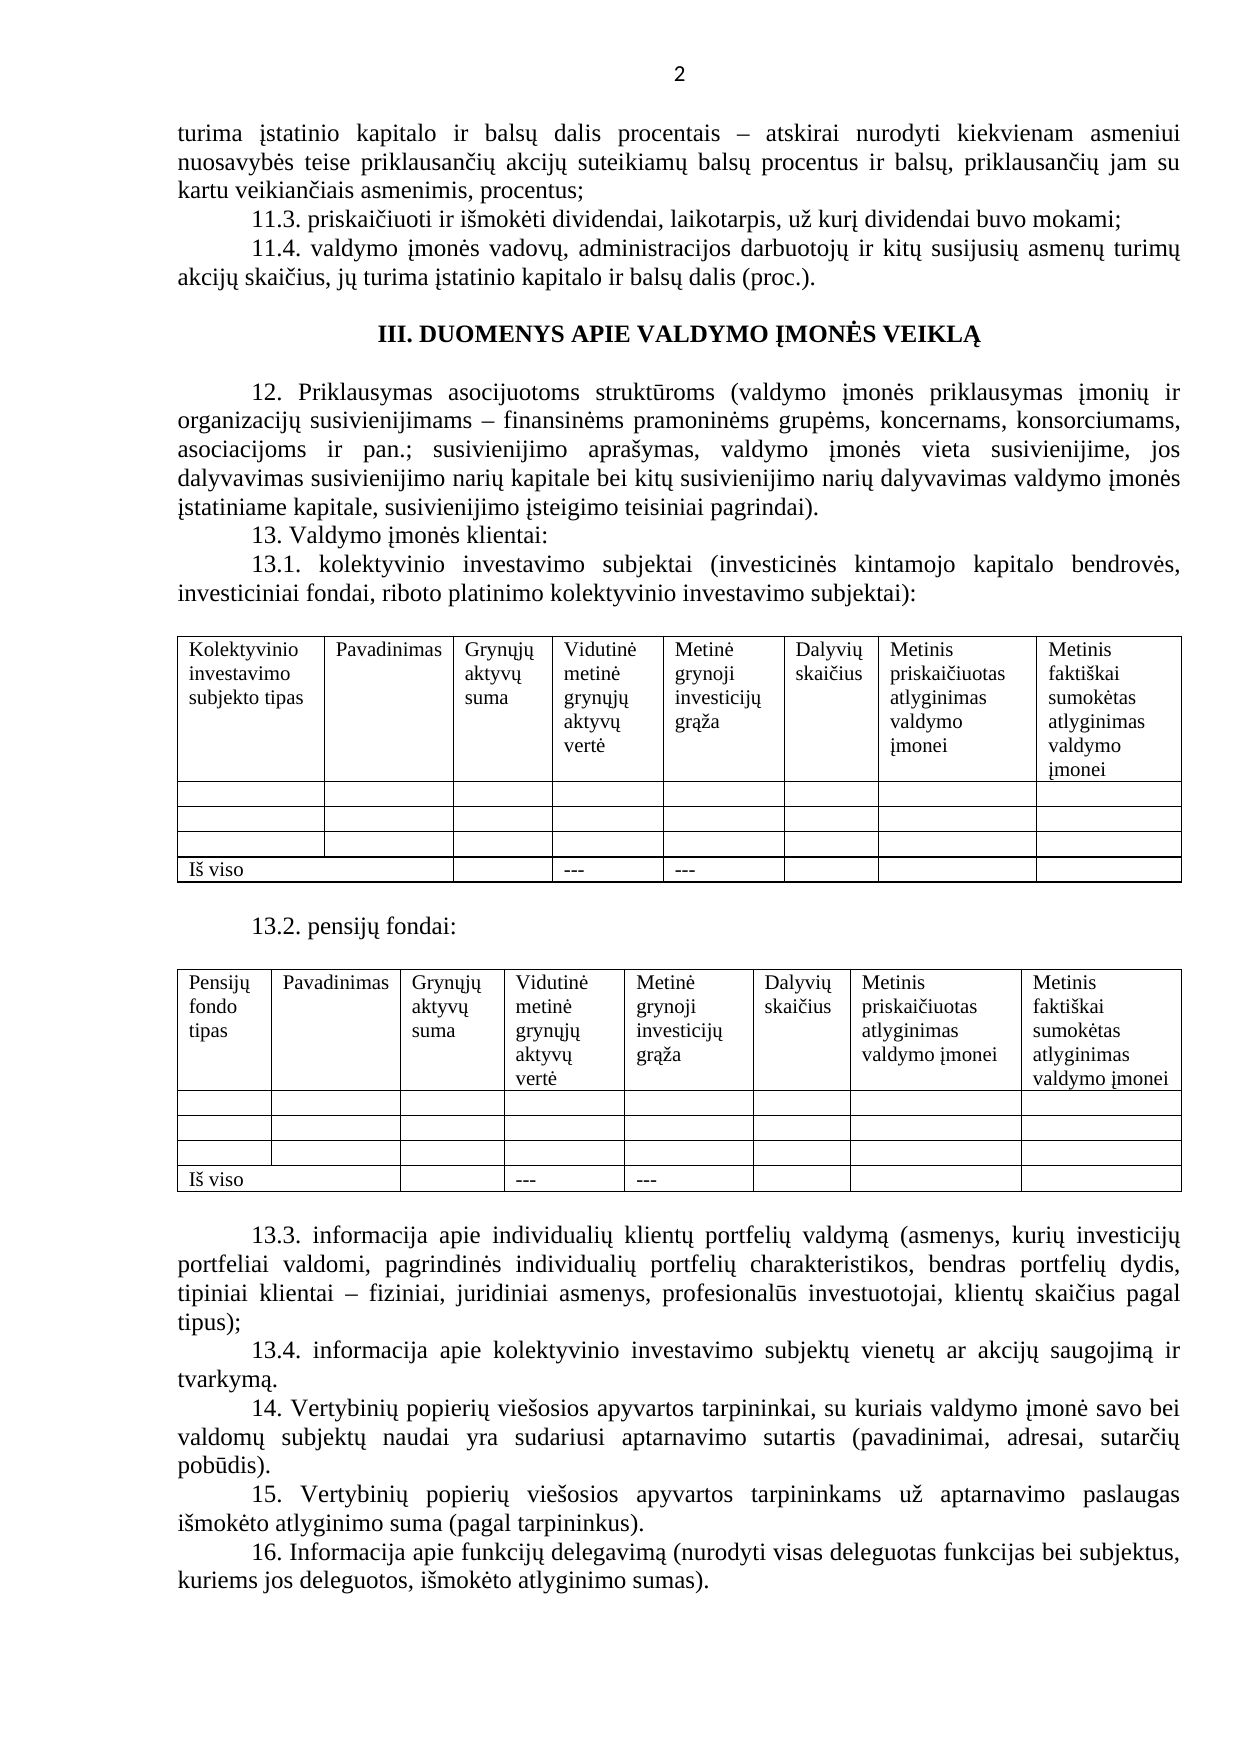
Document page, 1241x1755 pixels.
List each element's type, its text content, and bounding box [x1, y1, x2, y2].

table_header Metinė grynoji investicijų grąža [625, 970, 753, 1090]
table_cell [879, 807, 1036, 831]
table_cell [664, 832, 784, 856]
table_cell [178, 1091, 271, 1115]
table_cell [1037, 832, 1181, 856]
table_cell Iš viso [178, 1166, 400, 1191]
table_cell [1022, 1141, 1181, 1165]
table_cell [785, 782, 878, 806]
table_header Pensijų fondo tipas [178, 970, 271, 1090]
table_cell [553, 807, 663, 831]
table_cell [851, 1166, 1021, 1191]
table_header Grynųjų aktyvų suma [454, 637, 552, 781]
table_header Metinis faktiškai sumokėtas atlyginimas valdymo įmonei [1022, 970, 1181, 1090]
table_cell [754, 1141, 850, 1165]
table_header Grynųjų aktyvų suma [401, 970, 504, 1090]
table_cell [324, 858, 453, 881]
text 13. Valdymo įmonės klientai: [177, 521, 1181, 549]
table_cell [879, 832, 1036, 856]
table_cell [1022, 1166, 1181, 1191]
table_cell [553, 832, 663, 856]
table_header Vidutinė metinė grynųjų aktyvų vertė [553, 637, 663, 781]
table_header Kolektyvinio investavimo subjekto tipas [178, 637, 324, 781]
table_cell [879, 858, 1036, 881]
table_cell [785, 807, 878, 831]
table_cell [1037, 858, 1181, 881]
table_cell [401, 1141, 504, 1165]
text 14. Vertybinių popierių viešosios apyvartos tarpininkai, su kuriais valdymo įmonė savo bei valdomų subjektų naudai yra sudariusi aptarnavimo sutartis (pavadinimai, adresai, sutarčių pobūdis). [177, 1393, 1181, 1479]
table_cell --- [553, 858, 663, 881]
table_header Metinis faktiškai sumokėtas atlyginimas valdymo įmonei [1037, 637, 1181, 781]
table_header Dalyvių skaičius [785, 637, 878, 781]
table_header Pavadinimas [272, 970, 400, 1090]
text 11.4. valdymo įmonės vadovų, administracijos darbuotojų ir kitų susijusių asmenų turimų akcijų skaičius, jų turima įstatinio kapitalo ir balsų dalis (proc.). [177, 233, 1181, 291]
table_cell [625, 1091, 753, 1115]
table_cell [272, 1091, 400, 1115]
table_cell [505, 1141, 624, 1165]
table_cell [178, 832, 324, 856]
table_cell [851, 1141, 1021, 1165]
text 16. Informacija apie funkcijų delegavimą (nurodyti visas deleguotas funkcijas bei subjektus, kuriems jos deleguotos, išmokėto atlyginimo sumas). [177, 1537, 1181, 1594]
table_cell [454, 832, 552, 856]
table_cell [454, 807, 552, 831]
table_cell [178, 1141, 271, 1165]
text III. DUOMENYS APIE VALDYMO ĮMONĖS VEIKLĄ [177, 319, 1181, 348]
table_cell [625, 1116, 753, 1140]
table_cell [505, 1091, 624, 1115]
text 13.1. kolektyvinio investavimo subjektai (investicinės kintamojo kapitalo bendrovės, investiciniai fondai, riboto platinimo kolektyvinio investavimo subjektai): [177, 549, 1181, 607]
text 13.2. pensijų fondai: [177, 911, 1181, 940]
table_cell [178, 807, 324, 831]
table_header Pavadinimas [325, 637, 453, 781]
text 13.4. informacija apie kolektyvinio investavimo subjektų vienetų ar akcijų saugojimą ir tvarkymą. [177, 1335, 1181, 1393]
table_cell [664, 807, 784, 831]
table_cell --- [505, 1166, 624, 1191]
table_cell [754, 1116, 850, 1140]
table_cell [325, 832, 453, 856]
table_cell [401, 1116, 504, 1140]
table_cell --- [625, 1166, 753, 1191]
text 13.3. informacija apie individualių klientų portfelių valdymą (asmenys, kurių investicijų portfeliai valdomi, pagrindinės individualių portfelių charakteristikos, bendras portfelių dydis, tipiniai klientai – fiziniai, juridiniai asmenys, profesionalūs investuotojai, klientų skaičius pagal tipus); [177, 1220, 1181, 1335]
text turima įstatinio kapitalo ir balsų dalis procentais – atskirai nurodyti kiekvienam asmeniui nuosavybės teise priklausančių akcijų suteikiamų balsų procentus ir balsų, priklausančių jam su kartu veikiančiais asmenimis, procentus; [177, 118, 1181, 204]
table_cell [879, 782, 1036, 806]
table_cell [272, 1141, 400, 1165]
table_cell [178, 1116, 271, 1140]
table_cell [851, 1116, 1021, 1140]
table_cell [1037, 807, 1181, 831]
table_cell [785, 858, 878, 881]
table_cell Iš viso [178, 858, 324, 881]
table_header Metinė grynoji investicijų grąža [664, 637, 784, 781]
table_header Vidutinė metinė grynųjų aktyvų vertė [505, 970, 624, 1090]
table_cell [625, 1141, 753, 1165]
table_cell [851, 1091, 1021, 1115]
table_cell [785, 832, 878, 856]
table_cell [754, 1166, 850, 1191]
table_cell [454, 858, 552, 881]
table_cell [272, 1116, 400, 1140]
text 12. Priklausymas asocijuotoms struktūroms (valdymo įmonės priklausymas įmonių ir organizacijų susivienijimams – finansinėms pramoninėms grupėms, koncernams, konsorciumams, asociacijoms ir pan.; susivienijimo aprašymas, valdymo įmonės vieta susivienijime, jos dalyvavimas susivienijimo narių kapitale bei kitų susivienijimo narių dalyvavimas valdymo įmonės įstatiniame kapitale, susivienijimo įsteigimo teisiniai pagrindai). [177, 377, 1181, 521]
table_cell [325, 807, 453, 831]
table_cell [664, 782, 784, 806]
table_cell [325, 782, 453, 806]
table_cell [454, 782, 552, 806]
table_header Metinis priskaičiuotas atlyginimas valdymo įmonei [879, 637, 1036, 781]
table_cell [754, 1091, 850, 1115]
table_cell [553, 782, 663, 806]
table_cell [505, 1116, 624, 1140]
table_cell [1022, 1091, 1181, 1115]
table_cell [401, 1091, 504, 1115]
table_cell [1037, 782, 1181, 806]
table_cell --- [664, 858, 784, 881]
table_header Metinis priskaičiuotas atlyginimas valdymo įmonei [851, 970, 1021, 1090]
table_cell [178, 782, 324, 806]
table_cell [401, 1166, 504, 1191]
table_header Dalyvių skaičius [754, 970, 850, 1090]
text 15. Vertybinių popierių viešosios apyvartos tarpininkams už aptarnavimo paslaugas išmokėto atlyginimo suma (pagal tarpininkus). [177, 1479, 1181, 1537]
text 11.3. priskaičiuoti ir išmokėti dividendai, laikotarpis, už kurį dividendai buvo mokami; [177, 204, 1181, 233]
table_cell [1022, 1116, 1181, 1140]
